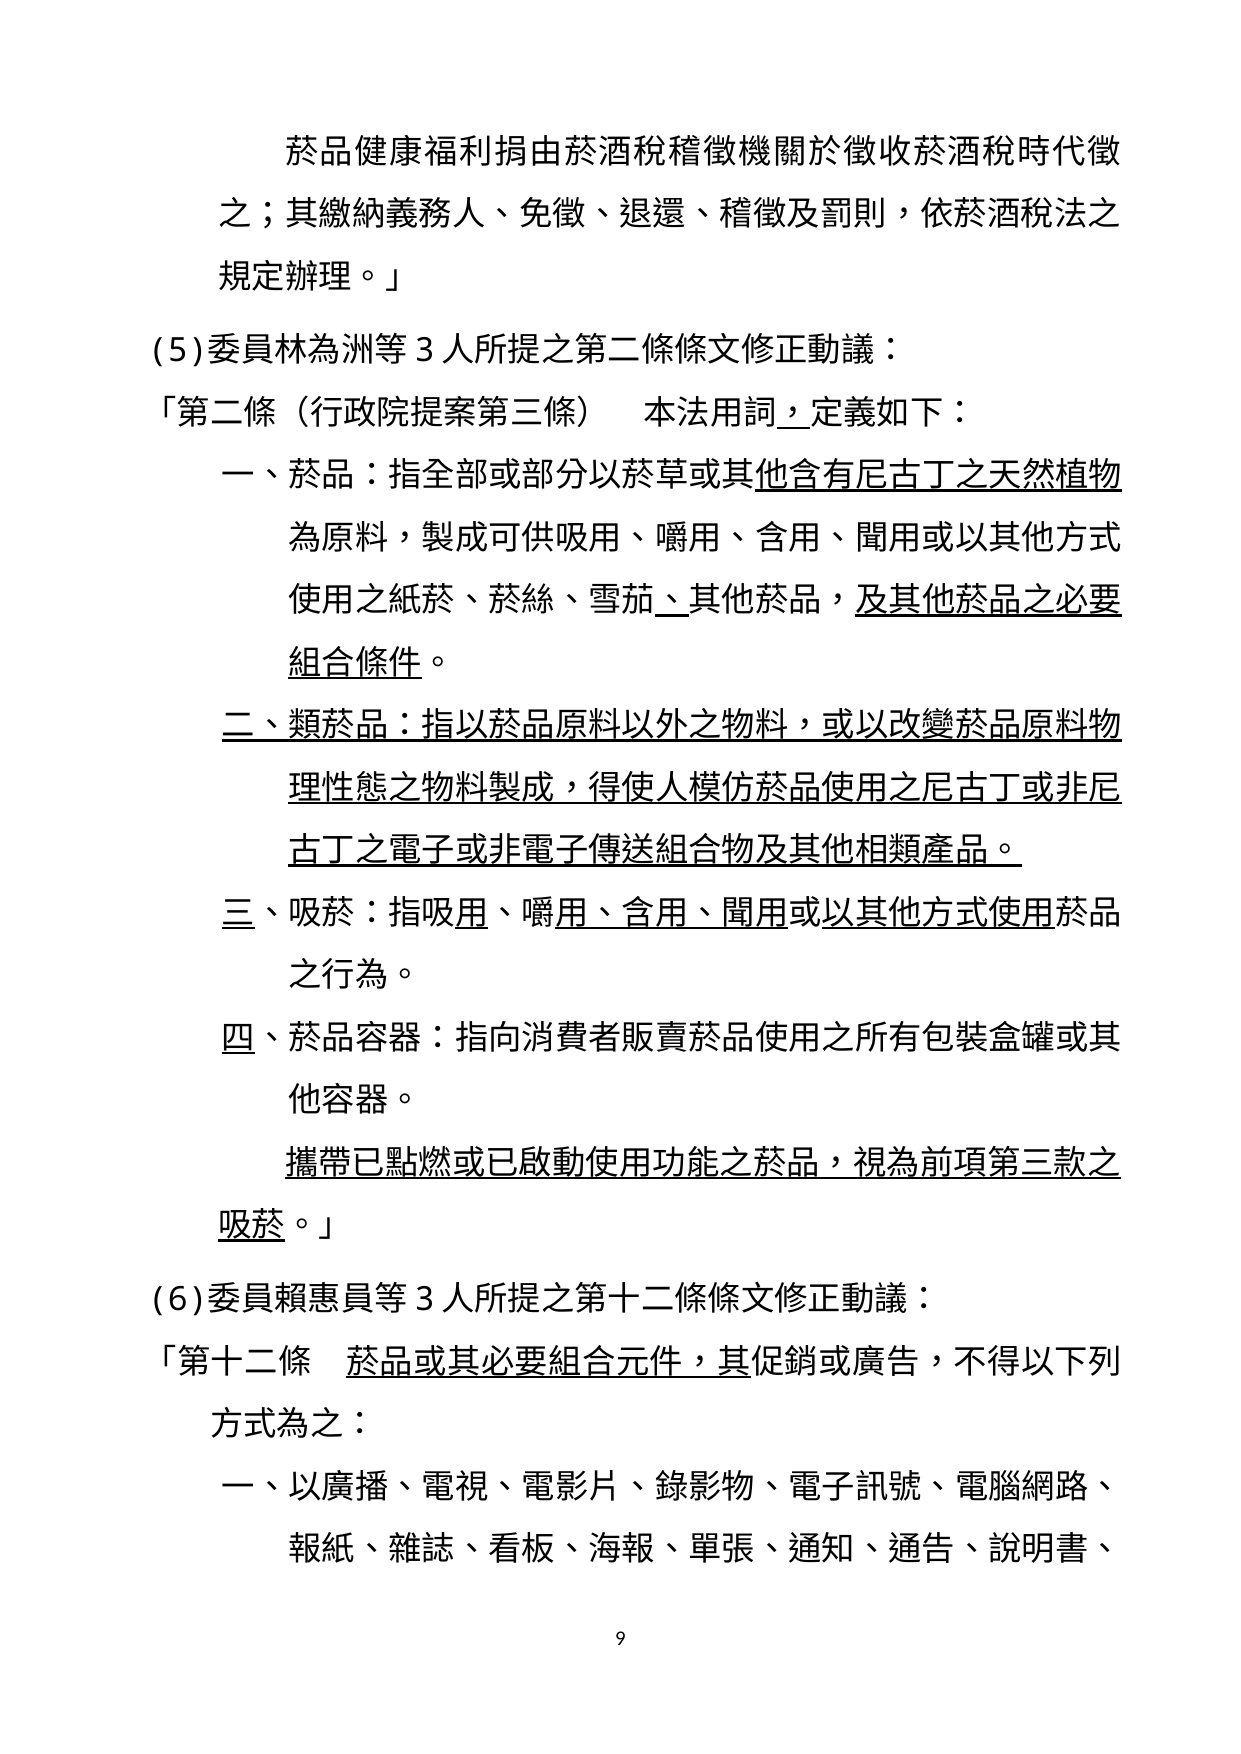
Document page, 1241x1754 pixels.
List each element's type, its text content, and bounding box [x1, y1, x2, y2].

text 二、類菸品：指以菸品原料以外之物料，或以改變菸品原料物 [221, 681, 1122, 739]
text 四、菸品容器：指向消費者販賣菸品使用之所有包裝盒罐或其他容器。 [221, 993, 1122, 1118]
list 委員賴惠員等3人所提之第十二條條文修正動議： [148, 1254, 1122, 1317]
text 菸品健康福利捐由菸酒稅稽徵機關於徵收菸酒稅時代徵之；其繳納義務人、免徵、退還、稽徵及罰則，依菸酒稅法之規定辦理。」 [218, 107, 1122, 294]
text 攜帶已點燃或已啟動使用功能之菸品，視為前項第三款之吸菸。」 [218, 1118, 1122, 1243]
text 「第十二條 菸品或其必要組合元件，其促銷或廣告，不得以下列方式為之： [143, 1317, 1122, 1442]
text 「第二條（行政院提案第三條） 本法用詞，定義如下： [143, 368, 1122, 431]
text 理性態之物料製成，得使人模仿菸品使用之尼古丁或非尼古丁之電子或非電子傳送組合物及其他相類產品。 [221, 740, 1122, 868]
text 三、吸菸：指吸用、嚼用、含用、聞用或以其他方式使用菸品之行為。 [221, 868, 1122, 993]
text 一、菸品：指全部或部分以菸草或其他含有尼古丁之天然植物為原料，製成可供吸用、嚼用、含用、聞用或以其他方式使用之紙菸、菸絲、雪茄、其他菸品，及其他菸品之必要組合條件。 [221, 431, 1122, 681]
text 一、以廣播、電視、電影片、錄影物、電子訊號、電腦網路、報紙、雜誌、看板、海報、單張、通知、通告、說明書、 [221, 1442, 1122, 1567]
list 委員林為洲等3人所提之第二條條文修正動議： [148, 306, 1122, 368]
